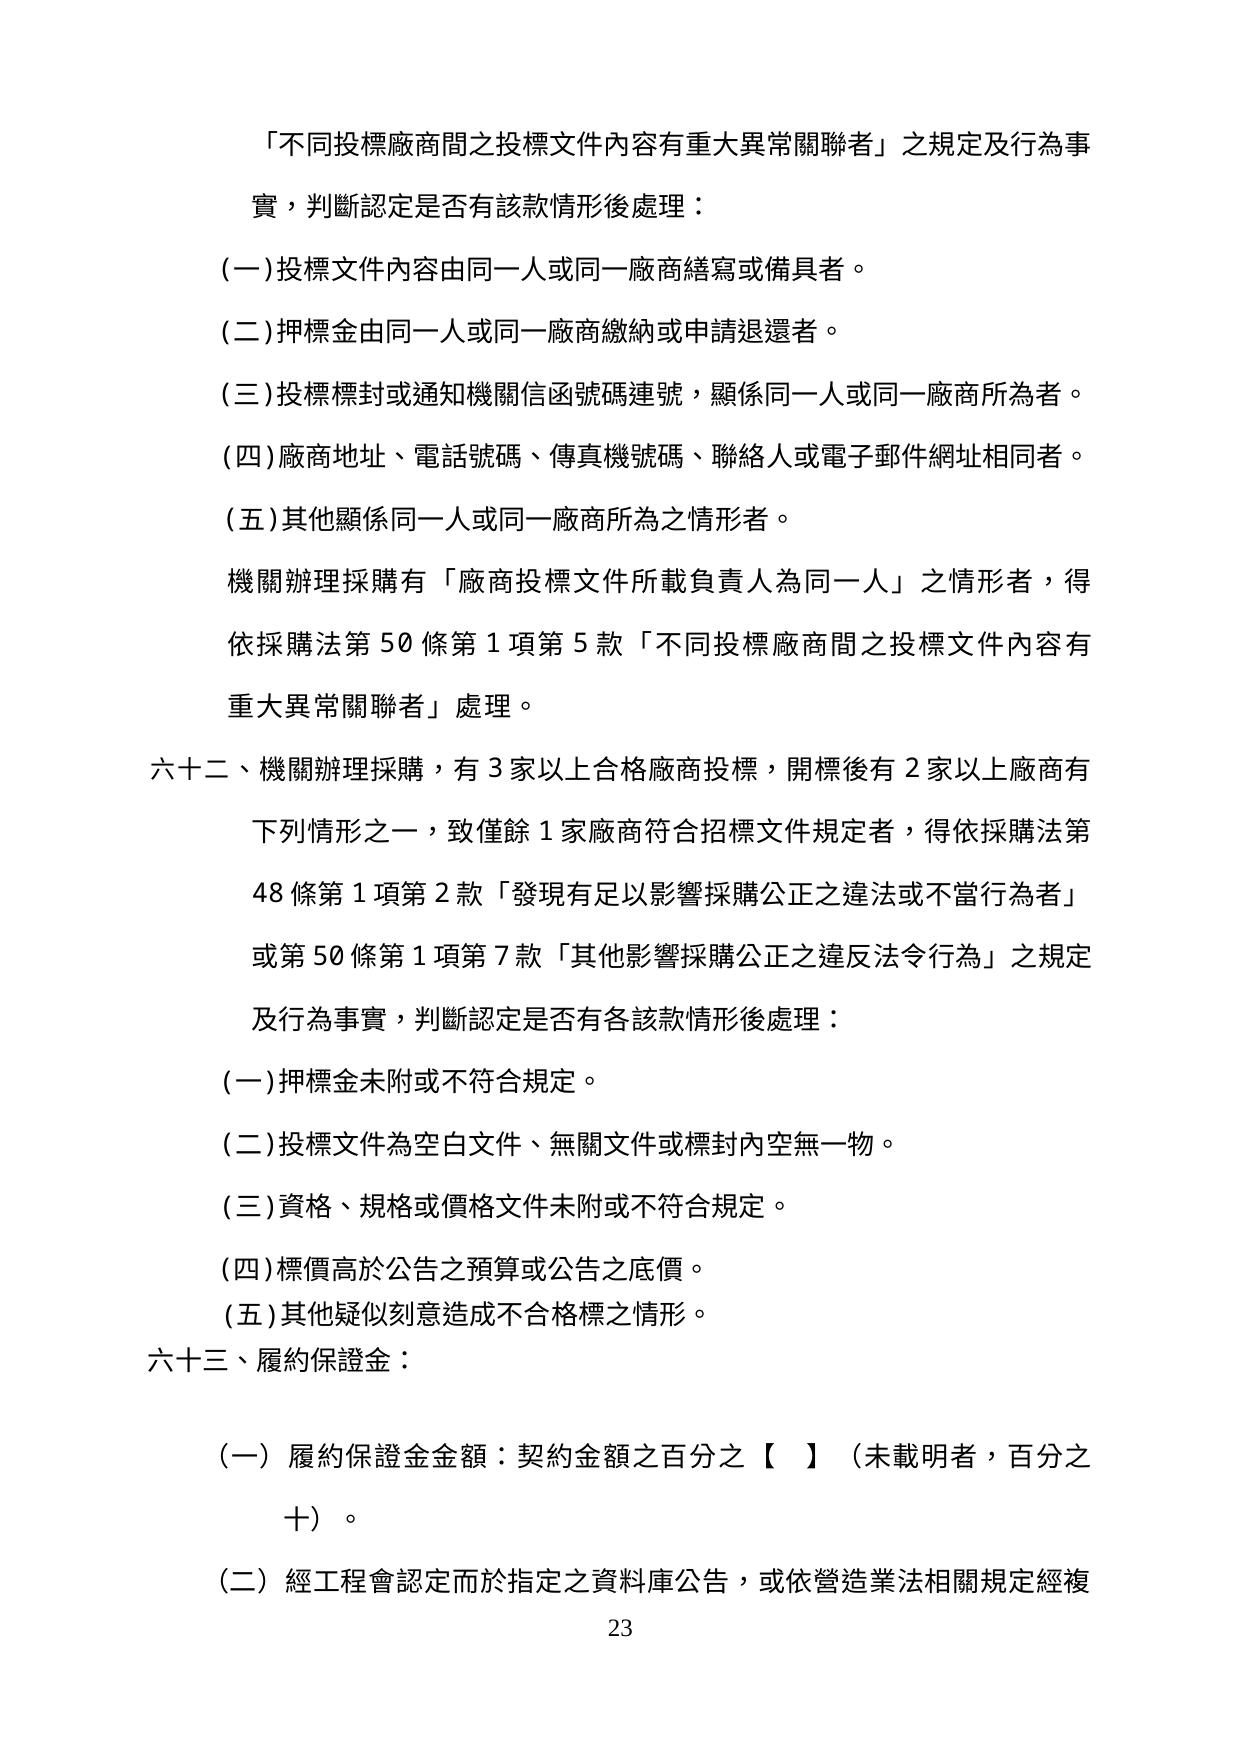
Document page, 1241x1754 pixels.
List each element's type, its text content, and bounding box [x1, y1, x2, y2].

text (五)其他顯係同一人或同一廠商所為之情形者。 [222, 476, 1092, 538]
text (二)投標文件為空白文件、無關文件或標封內空無一物。 [219, 1101, 1092, 1163]
text (一)押標金未附或不符合規定。 [219, 1038, 1092, 1101]
text （一）履約保證金金額：契約金額之百分之【 】（未載明者，百分之十）。 [202, 1413, 1092, 1538]
text (五)其他疑似刻意造成不合格標之情形。 [220, 1288, 1092, 1334]
text 六十二、機關辦理採購，有3家以上合格廠商投標，開標後有2家以上廠商有下列情形之一，致僅餘1家廠商符合招標文件規定者，得依採購法第48條第1項第2款「發現有足以影響採購公正之違法或不當行為者」或第50條第1項第7款「其他影響採購公正之違反法令行為」之規定及行為事實，判斷認定是否有各該款情形後處理： [150, 726, 1092, 1038]
text (三)投標標封或通知機關信函號碼連號，顯係同一人或同一廠商所為者。 [217, 351, 1092, 413]
text （二）經工程會認定而於指定之資料庫公告，或依營造業法相關規定經複 [202, 1538, 1092, 1601]
text (四)標價高於公告之預算或公告之底價。 [217, 1226, 1092, 1288]
text (二)押標金由同一人或同一廠商繳納或申請退還者。 [217, 288, 1092, 351]
text 「不同投標廠商間之投標文件內容有重大異常關聯者」之規定及行為事實，判斷認定是否有該款情形後處理： [150, 101, 1092, 226]
text 六十三、履約保證金： [148, 1334, 1092, 1380]
text (四)廠商地址、電話號碼、傳真機號碼、聯絡人或電子郵件網址相同者。 [219, 413, 1092, 476]
text 機關辦理採購有「廠商投標文件所載負責人為同一人」之情形者，得依採購法第50條第1項第5款「不同投標廠商間之投標文件內容有重大異常關聯者」處理。 [227, 538, 1092, 726]
text (一)投標文件內容由同一人或同一廠商繕寫或備具者。 [217, 226, 1092, 288]
text (三)資格、規格或價格文件未附或不符合規定。 [219, 1163, 1092, 1226]
